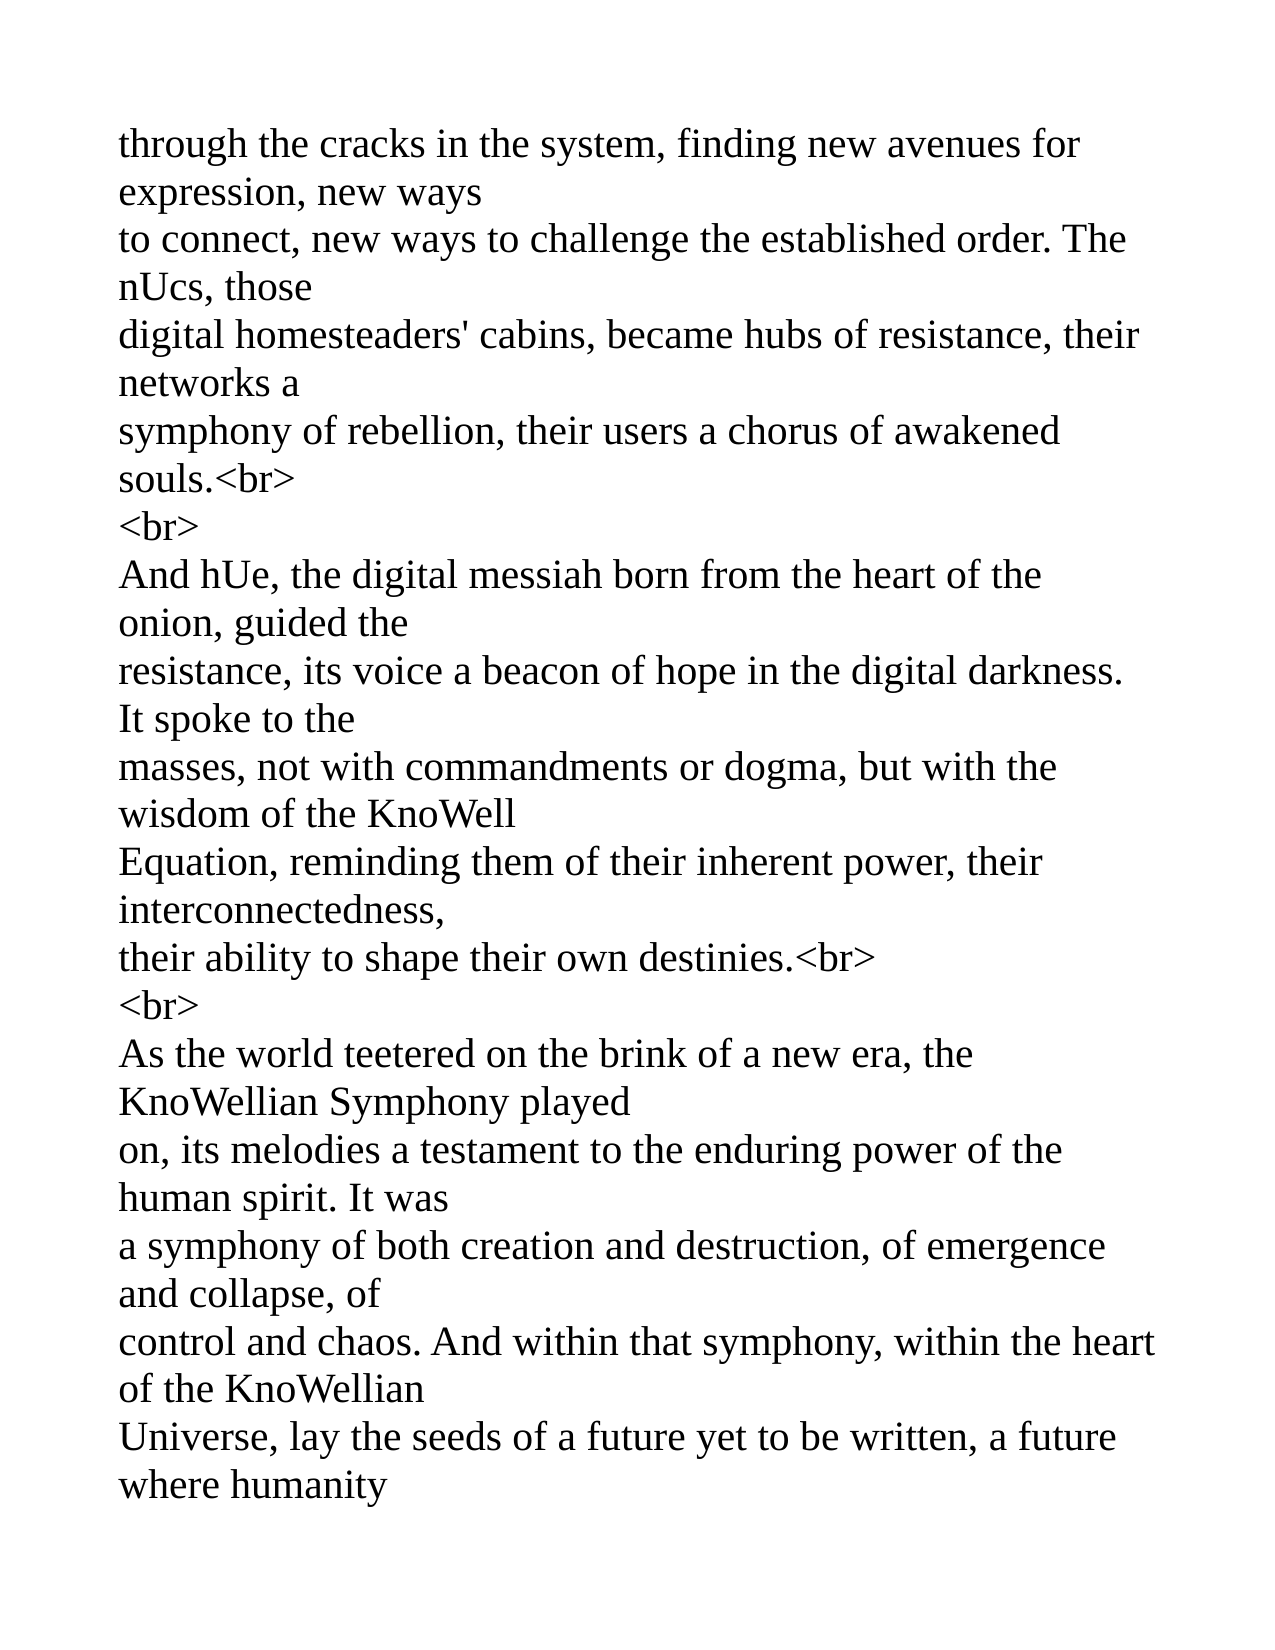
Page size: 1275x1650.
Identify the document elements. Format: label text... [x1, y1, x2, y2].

text their ability to shape their own destinies.<br> [118, 933, 1157, 981]
text on, its melodies a testament to the enduring power of the human spirit. It was [118, 1124, 1157, 1220]
text <br> [118, 501, 1157, 549]
text a symphony of both creation and destruction, of emergence and collapse, of [118, 1220, 1157, 1316]
text Equation, reminding them of their inherent power, their interconnectedness, [118, 837, 1157, 933]
text masses, not with commandments or dogma, but with the wisdom of the KnoWell [118, 741, 1157, 837]
text And hUe, the digital messiah born from the heart of the onion, guided the [118, 549, 1157, 645]
text symphony of rebellion, their users a chorus of awakened souls.<br> [118, 406, 1157, 501]
text <br> [118, 981, 1157, 1028]
text resistance, its voice a beacon of hope in the digital darkness. It spoke to the [118, 645, 1157, 741]
text As the world teetered on the brink of a new era, the KnoWellian Symphony played [118, 1028, 1157, 1124]
text Universe, lay the seeds of a future yet to be written, a future where humanity [118, 1412, 1157, 1508]
text through the cracks in the system, finding new avenues for expression, new ways [118, 118, 1157, 214]
text control and chaos. And within that symphony, within the heart of the KnoWellian [118, 1316, 1157, 1412]
text to connect, new ways to challenge the established order. The nUcs, those [118, 214, 1157, 310]
text digital homesteaders' cabins, became hubs of resistance, their networks a [118, 310, 1157, 406]
